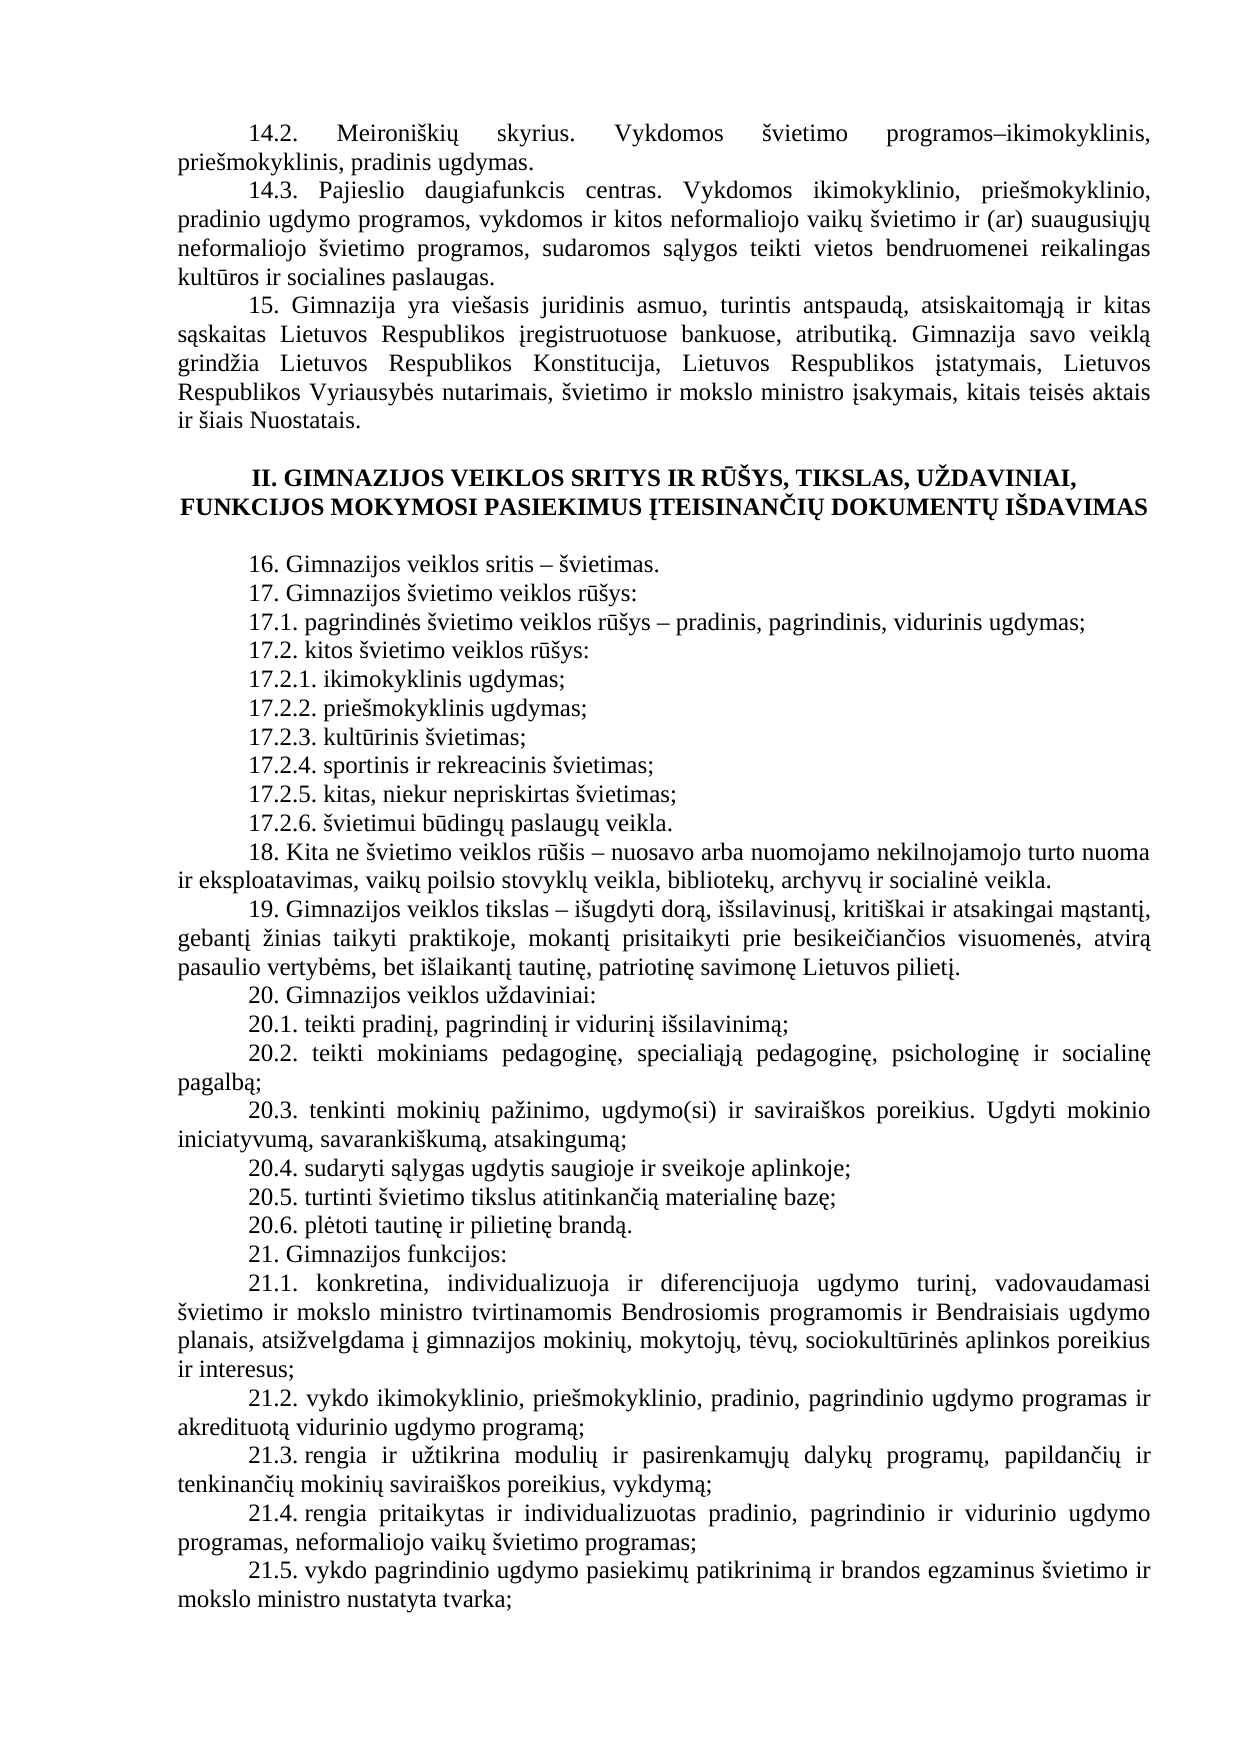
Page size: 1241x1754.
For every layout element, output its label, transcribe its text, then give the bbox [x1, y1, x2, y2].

text 20. Gimnazijos veiklos uždaviniai: [177, 981, 1152, 1009]
text 17.2.1. ikimokyklinis ugdymas; [177, 664, 1152, 693]
text 14.3. Pajieslio daugiafunkcis centras. Vykdomos ikimokyklinio, priešmokyklinio, pradinio ugdymo programos, vykdomos ir kitos neformaliojo vaikų švietimo ir (ar) suaugusiųjų neformaliojo švietimo programos, sudaromos sąlygos teikti vietos bendruomenei reikalingas kultūros ir socialines paslaugas. [177, 176, 1152, 291]
text 20.6. plėtoti tautinę ir pilietinę brandą. [177, 1211, 1152, 1239]
text 18. Kita ne švietimo veiklos rūšis – nuosavo arba nuomojamo nekilnojamojo turto nuoma ir eksploatavimas, vaikų poilsio stovyklų veikla, bibliotekų, archyvų ir socialinė veikla. [177, 837, 1152, 894]
text 15. Gimnazija yra viešasis juridinis asmuo, turintis antspaudą, atsiskaitomąją ir kitas sąskaitas Lietuvos Respublikos įregistruotuose bankuose, atributiką. Gimnazija savo veiklą grindžia Lietuvos Respublikos Konstitucija, Lietuvos Respublikos įstatymais, Lietuvos Respublikos Vyriausybės nutarimais, švietimo ir mokslo ministro įsakymais, kitais teisės aktais ir šiais Nuostatais. [177, 291, 1152, 434]
text 17.2.3. kultūrinis švietimas; [177, 722, 1152, 751]
text 17. Gimnazijos švietimo veiklos rūšys: [177, 578, 1152, 607]
text 19. Gimnazijos veiklos tikslas – išugdyti dorą, išsilavinusį, kritiškai ir atsakingai mąstantį, gebantį žinias taikyti praktikoje, mokantį prisitaikyti prie besikeičiančios visuomenės, atvirą pasaulio vertybėms, bet išlaikantį tautinę, patriotinę savimonę Lietuvos pilietį. [177, 894, 1152, 981]
text 20.2. teikti mokiniams pedagoginę, specialiąją pedagoginę, psichologinę ir socialinę pagalbą; [177, 1038, 1152, 1096]
text 21.3. rengia ir užtikrina modulių ir pasirenkamųjų dalykų programų, papildančių ir tenkinančių mokinių saviraiškos poreikius, vykdymą; [177, 1441, 1152, 1498]
text 21.4. rengia pritaikytas ir individualizuotas pradinio, pagrindinio ir vidurinio ugdymo programas, neformaliojo vaikų švietimo programas; [177, 1498, 1152, 1556]
text 17.1. pagrindinės švietimo veiklos rūšys – pradinis, pagrindinis, vidurinis ugdymas; [177, 607, 1152, 636]
text II. GIMNAZIJOS VEIKLOS SRITYS IR RŪŠYS, TIKSLAS, UŽDAVINIAI, FUNKCIJOS MOKYMOSI PASIEKIMUS ĮTEISINANČIŲ DOKUMENTŲ IŠDAVIMAS [177, 463, 1152, 521]
text 17.2.4. sportinis ir rekreacinis švietimas; [177, 751, 1152, 779]
text 21.5. vykdo pagrindinio ugdymo pasiekimų patikrinimą ir brandos egzaminus švietimo ir mokslo ministro nustatyta tvarka; [177, 1556, 1152, 1613]
text 20.3. tenkinti mokinių pažinimo, ugdymo(si) ir saviraiškos poreikius. Ugdyti mokinio iniciatyvumą, savarankiškumą, atsakingumą; [177, 1096, 1152, 1153]
text 16. Gimnazijos veiklos sritis – švietimas. [177, 549, 1152, 578]
text 17.2. kitos švietimo veiklos rūšys: [177, 636, 1152, 664]
text 17.2.5. kitas, niekur nepriskirtas švietimas; [177, 779, 1152, 808]
text 20.5. turtinti švietimo tikslus atitinkančią materialinę bazę; [177, 1182, 1152, 1211]
text 21. Gimnazijos funkcijos: [177, 1239, 1152, 1268]
text 17.2.6. švietimui būdingų paslaugų veikla. [177, 808, 1152, 837]
text 21.2. vykdo ikimokyklinio, priešmokyklinio, pradinio, pagrindinio ugdymo programas ir akredituotą vidurinio ugdymo programą; [177, 1383, 1152, 1441]
text 21.1. konkretina, individualizuoja ir diferencijuoja ugdymo turinį, vadovaudamasi švietimo ir mokslo ministro tvirtinamomis Bendrosiomis programomis ir Bendraisiais ugdymo planais, atsižvelgdama į gimnazijos mokinių, mokytojų, tėvų, sociokultūrinės aplinkos poreikius ir interesus; [177, 1268, 1152, 1383]
text 17.2.2. priešmokyklinis ugdymas; [177, 693, 1152, 722]
text 20.1. teikti pradinį, pagrindinį ir vidurinį išsilavinimą; [177, 1009, 1152, 1038]
text 14.2. Meironiškių skyrius. Vykdomos švietimo programos–ikimokyklinis, priešmokyklinis, pradinis ugdymas. [177, 118, 1152, 176]
text 20.4. sudaryti sąlygas ugdytis saugioje ir sveikoje aplinkoje; [177, 1153, 1152, 1182]
